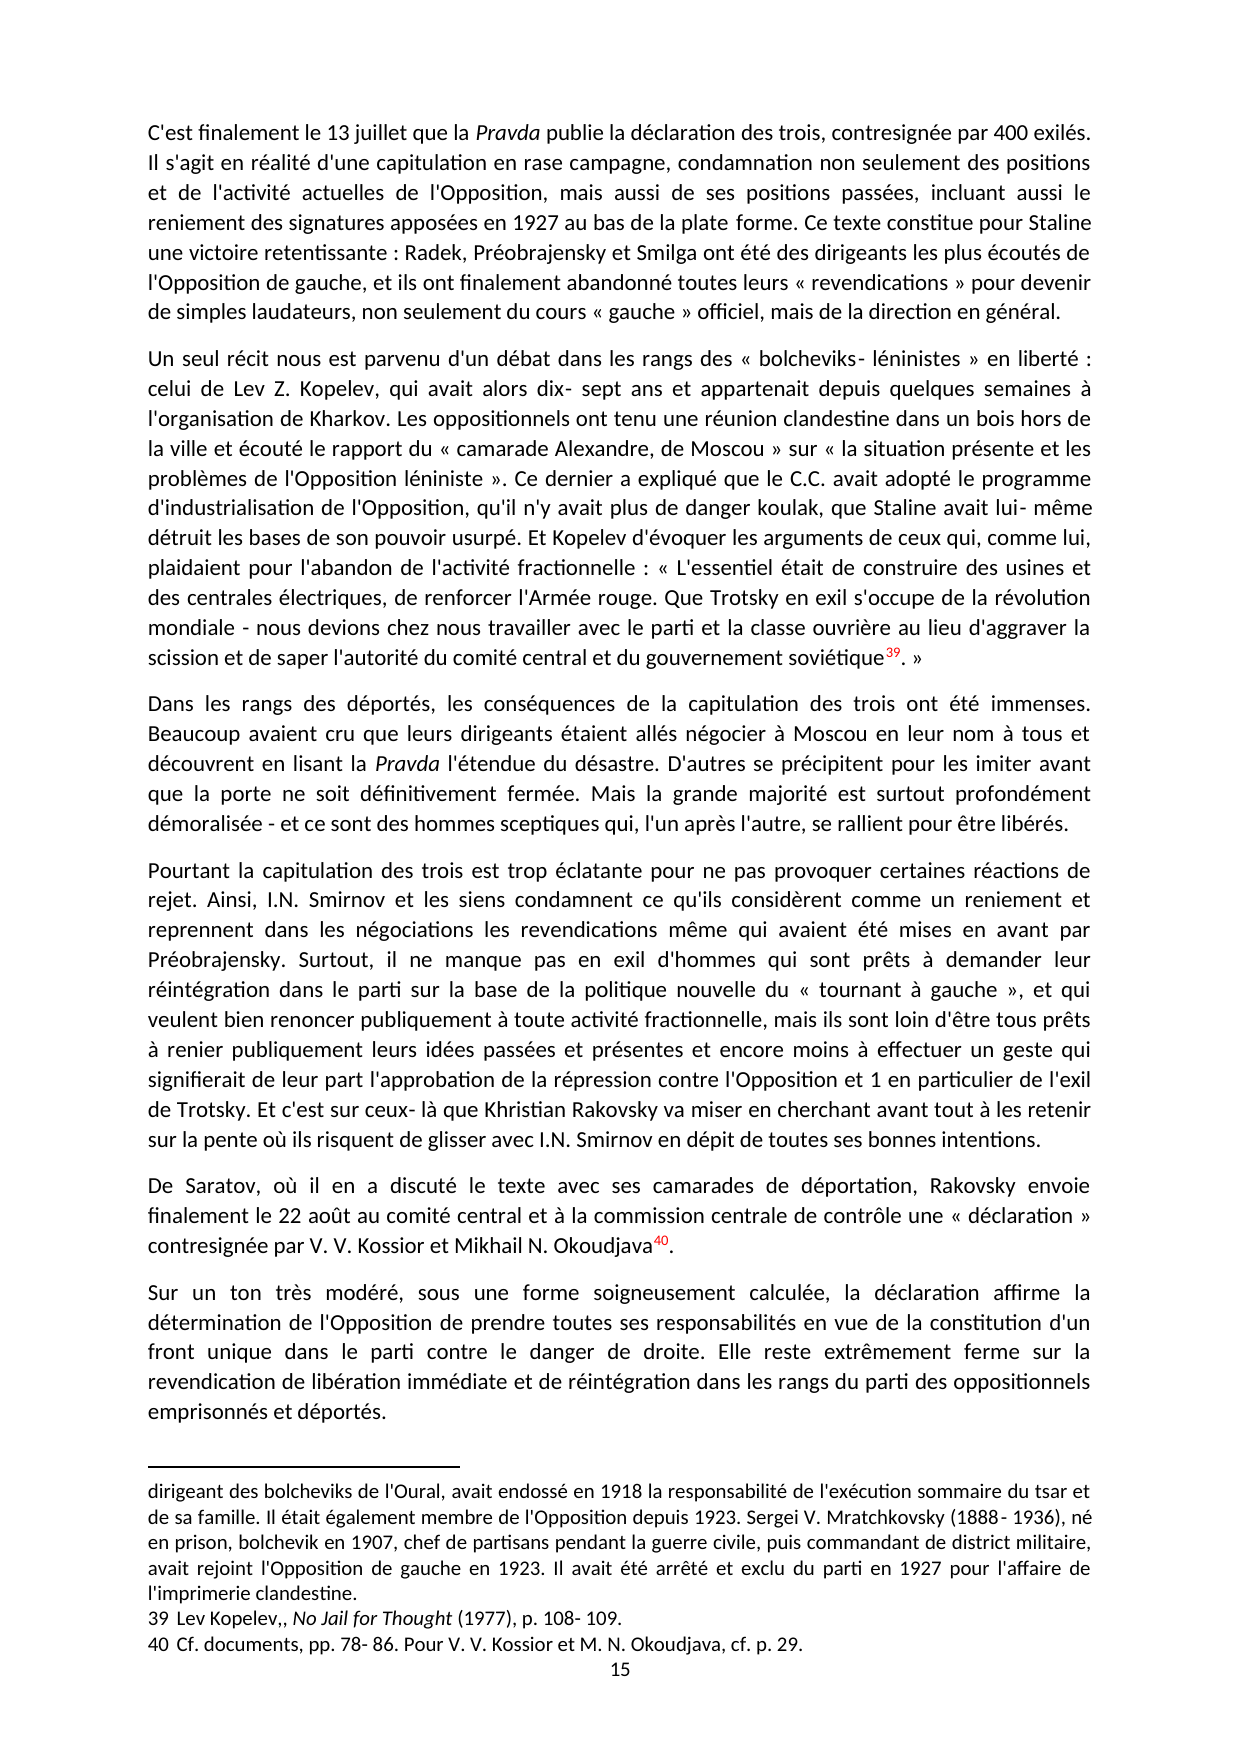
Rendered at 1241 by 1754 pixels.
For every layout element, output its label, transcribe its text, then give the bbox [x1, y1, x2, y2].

text Dans les rangs des déportés, les conséquences de la capitulation des trois ont été immenses. Beaucoup avaient cru que leurs dirigeants étaient allés négocier à Moscou en leur nom à tous et découvrent en lisant la Pravda l'étendue du désastre. D'autres se précipitent pour les imiter avant que la porte ne soit définitivement fermée. Mais la grande majorité est surtout profondément démoralisée ‑ et ce sont des hommes sceptiques qui, l'un après l'autre, se rallient pour être libérés. [148, 689, 1093, 837]
text Un seul récit nous est parvenu d'un débat dans les rangs des « bolcheviks‑ léninistes » en liberté : celui de Lev Z. Kopelev, qui avait alors dix‑ sept ans et appartenait depuis quelques semaines à l'organisation de Kharkov. Les oppositionnels ont tenu une réunion clandestine dans un bois hors de la ville et écouté le rapport du « camarade Alexandre, de Moscou » sur « la situation présente et les problèmes de l'Opposition léniniste ». Ce dernier a expliqué que le C.C. avait adopté le programme d'industrialisation de l'Opposition, qu'il n'y avait plus de danger koulak, que Staline avait lui‑ même détruit les bases de son pouvoir usurpé. Et Kopelev d'évoquer les arguments de ceux qui, comme lui, plaidaient pour l'abandon de l'activité fractionnelle : « L'essentiel était de construire des usines et des centrales électriques, de renforcer l'Armée rouge. Que Trotsky en exil s'occupe de la révolution mondiale ‑ nous devions chez nous travailler avec le parti et la classe ouvrière au lieu d'aggraver la scission et de saper l'autorité du comité central et du gouvernement soviétique. » [148, 344, 1093, 671]
text dirigeant des bolcheviks de l'Oural, avait endossé en 1918 la responsabilité de l'exécution sommaire du tsar et de sa famille. Il était également membre de l'Opposition depuis 1923. Sergei V. Mratchkovsky (1888‑ 1936), né en prison, bolchevik en 1907, chef de partisans pendant la guerre civile, puis commandant de district militaire, avait rejoint l'Opposition de gauche en 1923. Il avait été arrêté et exclu du parti en 1927 pour l'affaire de l'imprimerie clandestine. [148, 1478, 1093, 1606]
text C'est finalement le 13 juillet que la Pravda publie la déclaration des trois, contresignée par 400 exilés. Il s'agit en réalité d'une capitulation en rase campagne, condamnation non seulement des positions et de l'activité actuelles de l'Opposition, mais aussi de ses positions passées, incluant aussi le reniement des signatures apposées en 1927 au bas de la plate­ forme. Ce texte constitue pour Staline une victoire retentissante : Radek, Préobrajensky et Smilga ont été des dirigeants les plus écoutés de l'Opposition de gauche, et ils ont finalement abandonné toutes leurs « revendications » pour devenir de simples laudateurs, non seulement du cours « gauche » officiel, mais de la direction en général. [148, 118, 1093, 326]
text De Saratov, où il en a discuté le texte avec ses camarades de déportation, Rakovsky envoie finalement le 22 août au comité central et à la commission centrale de contrôle une « déclaration » contresignée par V. V. Kossior et Mikhail N. Okoudjava. [148, 1171, 1093, 1259]
text Cf. documents, pp. 78‑ 86. Pour V. V. Kossior et M. N. Okoudjava, cf. p. 29. [148, 1631, 1093, 1656]
text Sur un ton très modéré, sous une forme soigneusement calculée, la déclaration affirme la détermination de l'Opposition de prendre toutes ses responsabilités en vue de la constitution d'un front unique dans le parti contre le danger de droite. Elle reste extrêmement ferme sur la revendication de libération immédiate et de réintégration dans les rangs du parti des oppositionnels emprisonnés et déportés. [148, 1278, 1093, 1425]
text Lev Kopelev,, No Jail for Thought (1977), p. 108‑ 109. [148, 1606, 1093, 1631]
text Pourtant la capitulation des trois est trop éclatante pour ne pas provoquer certaines réactions de rejet. Ainsi, I.N. Smirnov et les siens condamnent ce qu'ils considèrent comme un reniement et reprennent dans les négociations les revendications même qui avaient été mises en avant par Préobrajensky. Surtout, il ne manque pas en exil d'hommes qui sont prêts à demander leur réintégration dans le parti sur la base de la politique nouvelle du « tournant à gauche », et qui veulent bien renoncer publiquement à toute activité fractionnelle, mais ils sont loin d'être tous prêts à renier publiquement leurs idées passées et présentes et encore moins à effectuer un geste qui signifierait de leur part l'approbation de la répression contre l'Opposition et 1 en particulier de l'exil de Trotsky. Et c'est sur ceux‑ là que Khristian Rakovsky va miser en cherchant avant tout à les retenir sur la pente où ils risquent de glisser avec I.N. Smirnov en dépit de toutes ses bonnes intentions. [148, 856, 1093, 1153]
